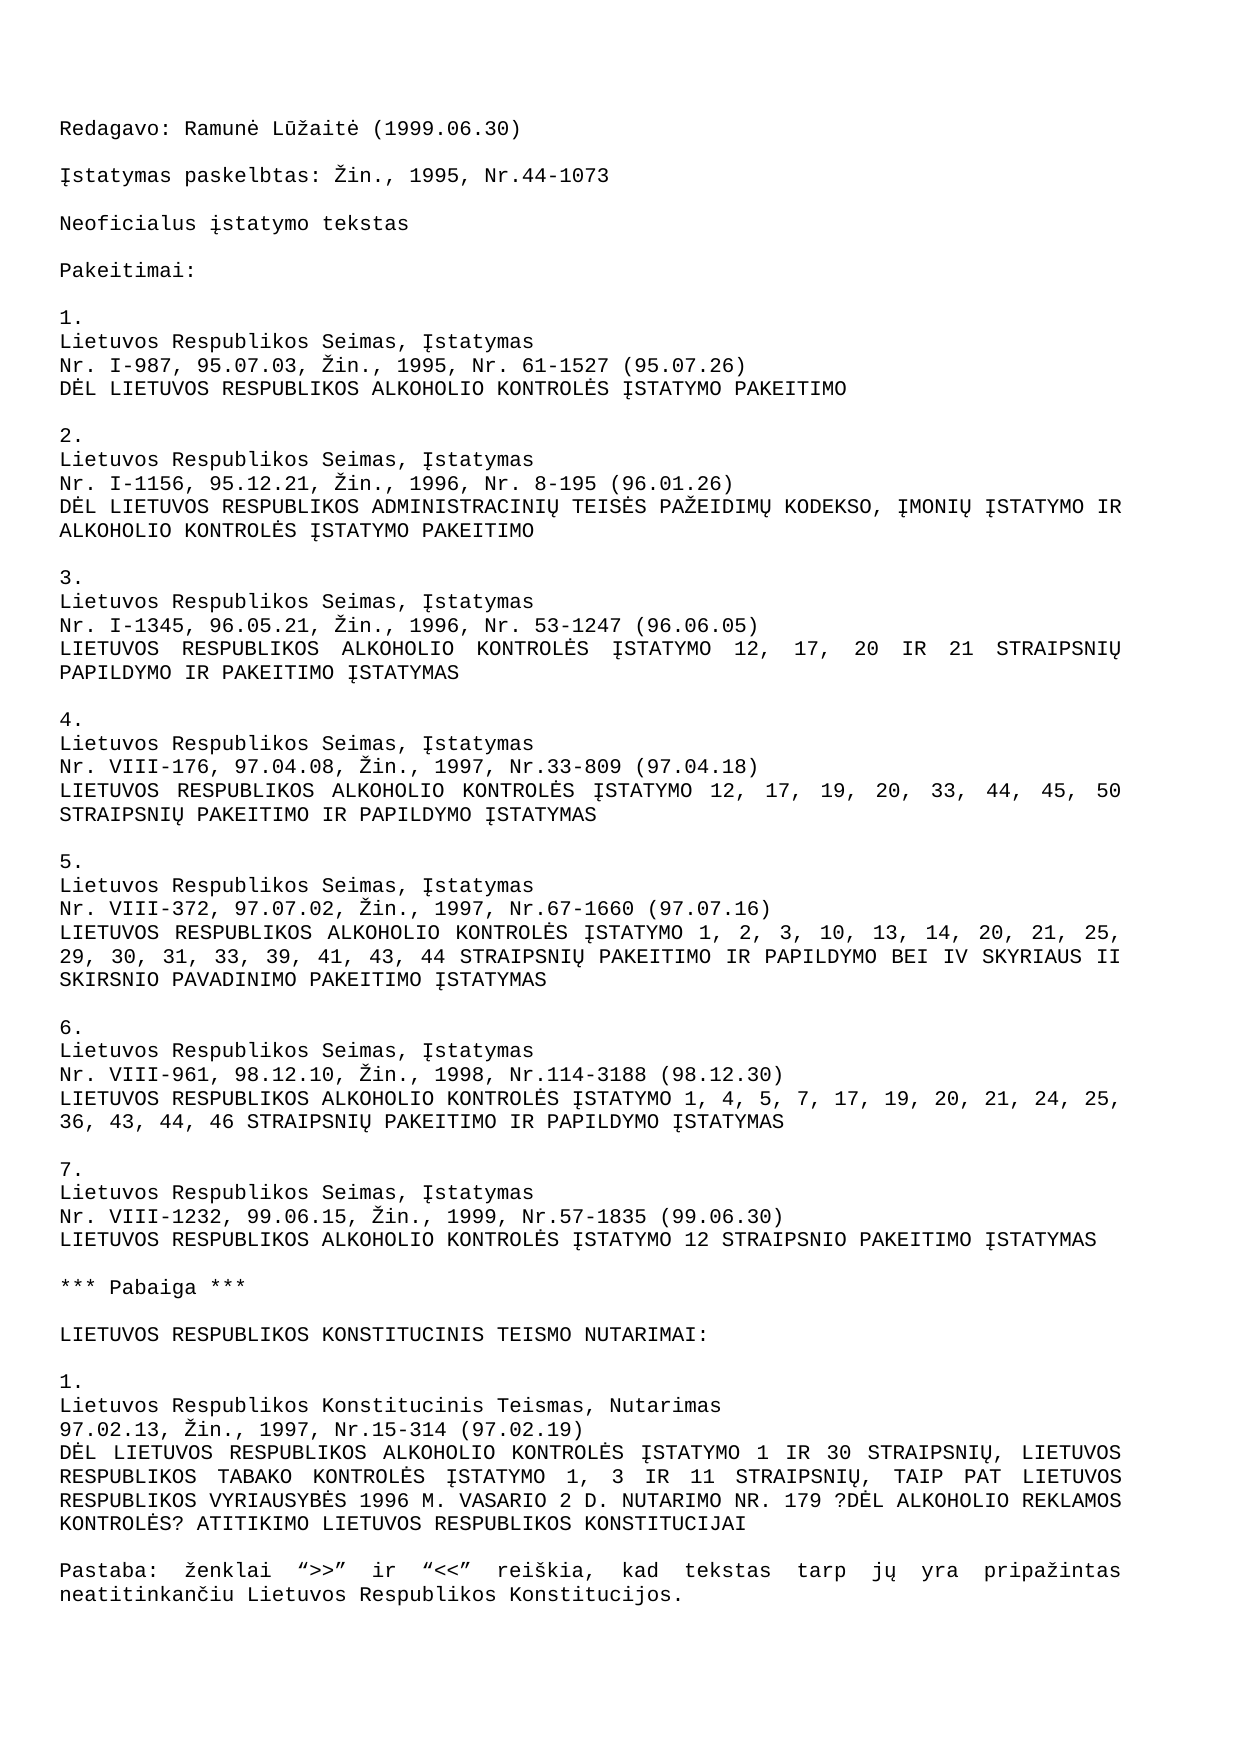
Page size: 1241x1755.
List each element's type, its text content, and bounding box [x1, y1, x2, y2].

text *** Pabaiga *** [59, 1277, 1122, 1300]
text 1. [59, 1371, 1122, 1395]
text Pakeitimai: [59, 260, 1122, 284]
text LIETUVOS RESPUBLIKOS ALKOHOLIO KONTROLĖS ĮSTATYMO 12, 17, 19, 20, 33, 44, 45, 50 STRAIPSNIŲ PAKEITIMO IR PAPILDYMO ĮSTATYMAS [59, 780, 1122, 827]
text 5. [59, 851, 1122, 875]
text DĖL LIETUVOS RESPUBLIKOS ALKOHOLIO KONTROLĖS ĮSTATYMO PAKEITIMO [59, 378, 1122, 402]
text DĖL LIETUVOS RESPUBLIKOS ADMINISTRACINIŲ TEISĖS PAŽEIDIMŲ KODEKSO, ĮMONIŲ ĮSTATYMO IR ALKOHOLIO KONTROLĖS ĮSTATYMO PAKEITIMO [59, 496, 1122, 544]
text Lietuvos Respublikos Seimas, Įstatymas [59, 1040, 1122, 1064]
text 4. [59, 709, 1122, 733]
text Nr. VIII-176, 97.04.08, Žin., 1997, Nr.33-809 (97.04.18) [59, 757, 1122, 780]
text 2. [59, 426, 1122, 449]
text Nr. VIII-961, 98.12.10, Žin., 1998, Nr.114-3188 (98.12.30) [59, 1064, 1122, 1088]
text Redagavo: Ramunė Lūžaitė (1999.06.30) [59, 118, 1122, 142]
text Nr. I-1345, 96.05.21, Žin., 1996, Nr. 53-1247 (96.06.05) [59, 615, 1122, 638]
text Lietuvos Respublikos Seimas, Įstatymas [59, 591, 1122, 615]
text Lietuvos Respublikos Seimas, Įstatymas [59, 1182, 1122, 1206]
text Nr. I-1156, 95.12.21, Žin., 1996, Nr. 8-195 (96.01.26) [59, 473, 1122, 496]
text 3. [59, 567, 1122, 591]
text 7. [59, 1158, 1122, 1182]
text LIETUVOS RESPUBLIKOS KONSTITUCINIS TEISMO NUTARIMAI: [59, 1324, 1122, 1348]
text Lietuvos Respublikos Konstitucinis Teismas, Nutarimas [59, 1395, 1122, 1419]
text Pastaba: ženklai “>>” ir “<<” reiškia, kad tekstas tarp jų yra pripažintas neatitinkančiu Lietuvos Respublikos Konstitucijos. [59, 1561, 1122, 1608]
text LIETUVOS RESPUBLIKOS ALKOHOLIO KONTROLĖS ĮSTATYMO 1, 4, 5, 7, 17, 19, 20, 21, 24, 25, 36, 43, 44, 46 STRAIPSNIŲ PAKEITIMO IR PAPILDYMO ĮSTATYMAS [59, 1088, 1122, 1135]
text Nr. I-987, 95.07.03, Žin., 1995, Nr. 61-1527 (95.07.26) [59, 354, 1122, 378]
text LIETUVOS RESPUBLIKOS ALKOHOLIO KONTROLĖS ĮSTATYMO 12, 17, 20 IR 21 STRAIPSNIŲ PAPILDYMO IR PAKEITIMO ĮSTATYMAS [59, 638, 1122, 686]
text Lietuvos Respublikos Seimas, Įstatymas [59, 875, 1122, 898]
text DĖL LIETUVOS RESPUBLIKOS ALKOHOLIO KONTROLĖS ĮSTATYMO 1 IR 30 STRAIPSNIŲ, LIETUVOS RESPUBLIKOS TABAKO KONTROLĖS ĮSTATYMO 1, 3 IR 11 STRAIPSNIŲ, TAIP PAT LIETUVOS RESPUBLIKOS VYRIAUSYBĖS 1996 M. VASARIO 2 D. NUTARIMO NR. 179 ?DĖL ALKOHOLIO REKLAMOS KONTROLĖS? ATITIKIMO LIETUVOS RESPUBLIKOS KONSTITUCIJAI [59, 1442, 1122, 1537]
text 6. [59, 1017, 1122, 1040]
text Įstatymas paskelbtas: Žin., 1995, Nr.44-1073 [59, 165, 1122, 189]
text LIETUVOS RESPUBLIKOS ALKOHOLIO KONTROLĖS ĮSTATYMO 12 STRAIPSNIO PAKEITIMO ĮSTATYMAS [59, 1229, 1122, 1253]
text 97.02.13, Žin., 1997, Nr.15-314 (97.02.19) [59, 1419, 1122, 1442]
text Lietuvos Respublikos Seimas, Įstatymas [59, 733, 1122, 757]
text 1. [59, 307, 1122, 331]
text Nr. VIII-1232, 99.06.15, Žin., 1999, Nr.57-1835 (99.06.30) [59, 1206, 1122, 1229]
text Lietuvos Respublikos Seimas, Įstatymas [59, 449, 1122, 473]
text Neoficialus įstatymo tekstas [59, 213, 1122, 236]
text Nr. VIII-372, 97.07.02, Žin., 1997, Nr.67-1660 (97.07.16) [59, 898, 1122, 922]
text LIETUVOS RESPUBLIKOS ALKOHOLIO KONTROLĖS ĮSTATYMO 1, 2, 3, 10, 13, 14, 20, 21, 25, 29, 30, 31, 33, 39, 41, 43, 44 STRAIPSNIŲ PAKEITIMO IR PAPILDYMO BEI IV SKYRIAUS II SKIRSNIO PAVADINIMO PAKEITIMO ĮSTATYMAS [59, 922, 1122, 993]
text Lietuvos Respublikos Seimas, Įstatymas [59, 331, 1122, 354]
